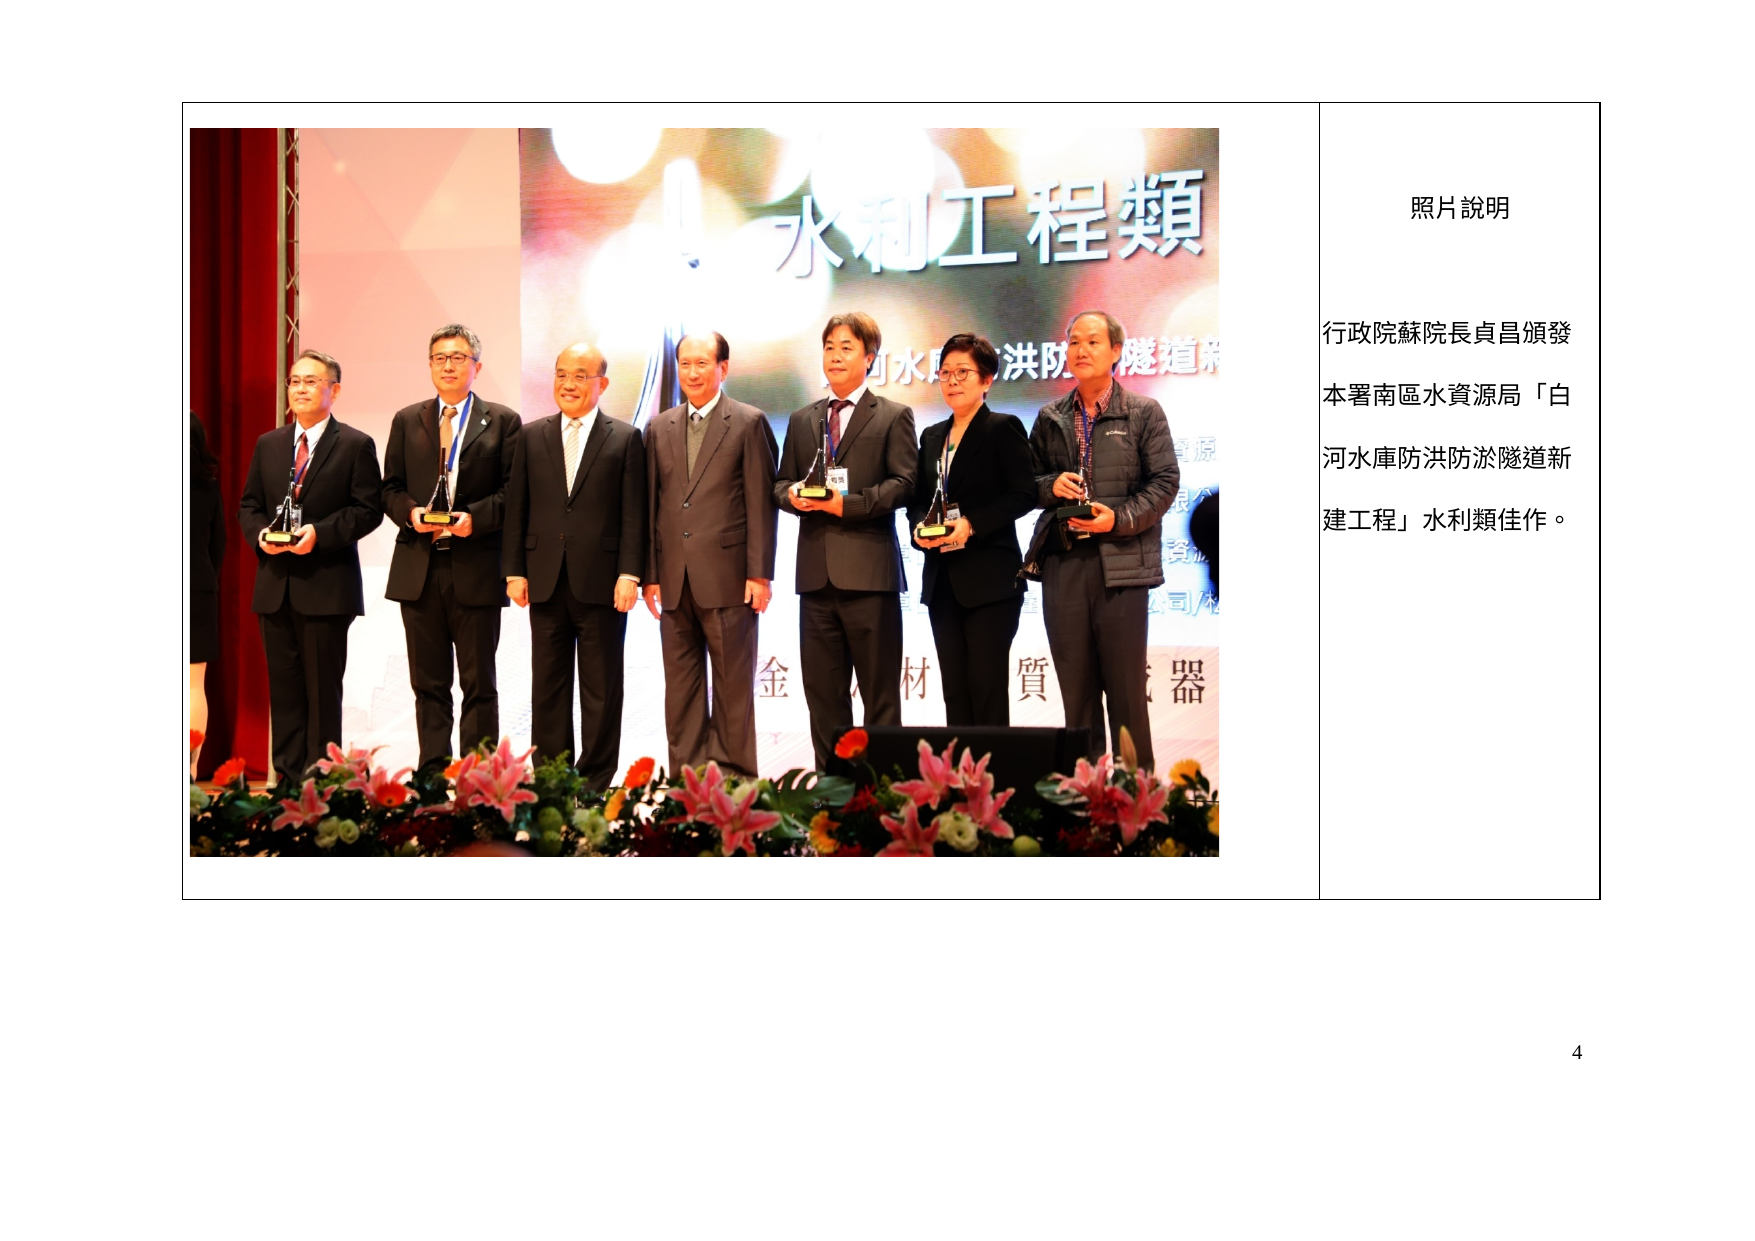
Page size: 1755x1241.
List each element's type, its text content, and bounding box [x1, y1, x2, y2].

table_header [183, 103, 1319, 899]
table_header 照片說明 行政院蘇院長貞昌頒發本署南區水資源局「白河水庫防洪防淤隧道新建工程」水利類佳作。 [1320, 103, 1599, 899]
